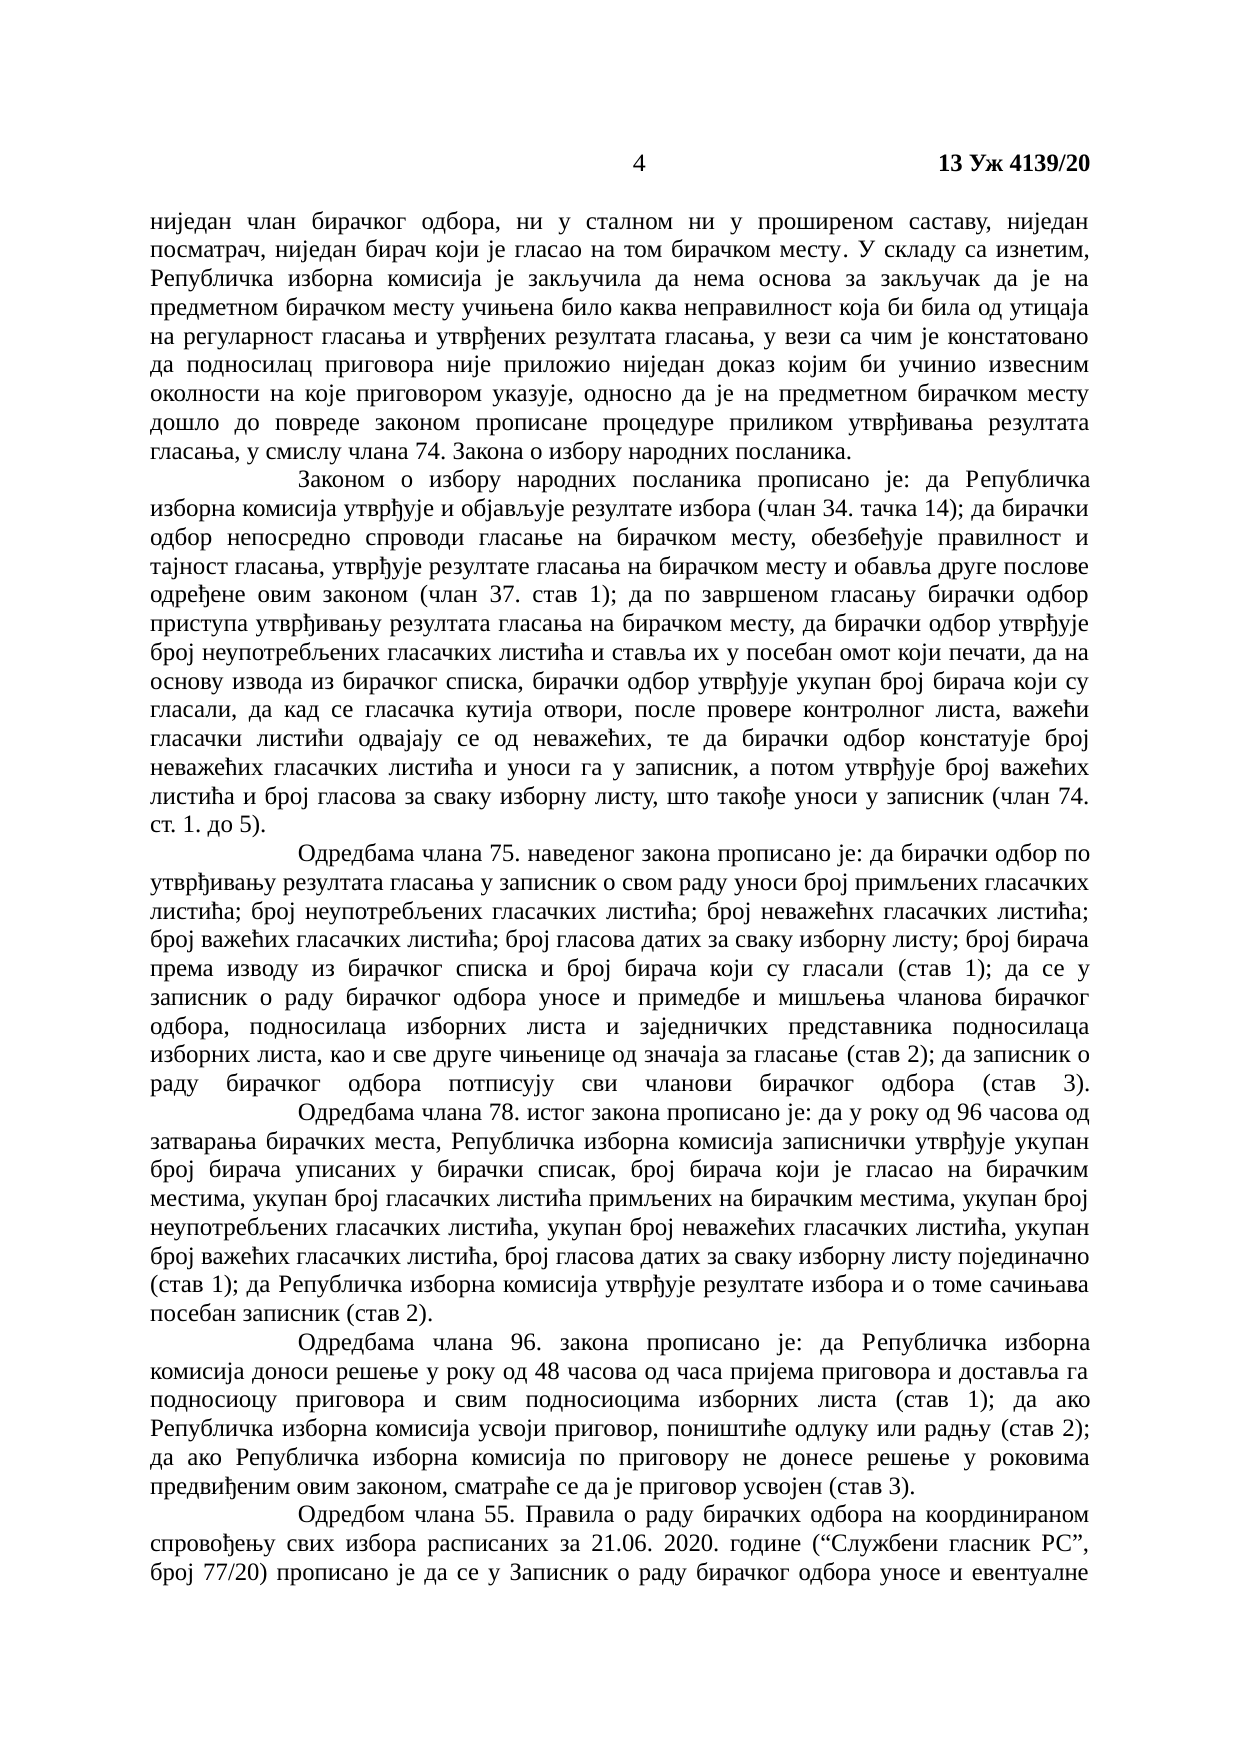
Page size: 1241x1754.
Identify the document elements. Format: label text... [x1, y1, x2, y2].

text Одредбом члана 55. Правила о раду бирачких одбора на координираном спровођењу свих избора расписаних за 21.06. 2020. године (“Службени гласник РС”, број 77/20) прописано је да се у Записник о раду бирачког одбора уносе и евентуалне [150, 1499, 1090, 1586]
text Одредбама члана 75. наведеног закона прописано је: да бирачки одбор по утврђивању резултата гласања у записник о свом раду уноси број примљених гласачких листића; број неупотребљених гласачких листића; број неважећнх гласачких листића; број важећих гласачких листића; број гласова датих за сваку изборну листу; број бирача према изводу из бирачког списка и број бирача који су гласали (став 1); да се у записник о раду бирачког одбора уносе и примедбе и мишљења чланова бирачког одбора, подносилаца изборних листа и заједничких представника подносилаца изборних листа, као и све друге чињенице од значаја за гласање (став 2); да записник о раду бирачког одбора потписују сви чланови бирачког одбора (став 3). Одредбама члана 78. истог закона прописано је: да у року од 96 часова од затварања бирачких места, Републичка изборна комисија записнички утврђује укупан број бирача уписаних у бирачки списак, број бирача који је гласао на бирачким местима, укупан број гласачких листића примљених на бирачким местима, укупан број неупотребљених гласачких листића, укупан број неважећих гласачких листића, укупан број важећих гласачких листића, број гласова датих за сваку изборну листу појединачно (став 1); да Републичка изборна комисија утврђује резултате избора и о томе сачињава посебан записник (став 2). [150, 838, 1090, 1327]
text ниједан члан бирачког одбора, ни у сталном ни у проширеном саставу, ниједан посматрач, ниједан бирач који је гласао на том бирачком месту. У складу са изнетим, Републичка изборна комисија је закључила да нема основа за закључак да је на предметном бирачком месту учињена било каква неправилност која би била од утицаја на регуларност гласања и утврђених резултата гласања, у вези са чим је констатовано да подносилац приговора није приложио ниједан доказ којим би учинио извесним околности на које приговором указује, односно да је на предметном бирачком месту дошло до повреде законом прописане процедуре приликом утврђивања резултата гласања, у смислу члана 74. Закона о избору народних посланика. [150, 206, 1090, 464]
text Одредбама члана 96. закона прописано је: да Републичка изборна комисија доноси решење у року од 48 часова од часа пријема приговора и доставља га подносиоцу приговора и свим подносиоцима изборних листа (став 1); да ако Републичка изборна комисија усвоји приговор, поништиће одлуку или радњу (став 2); да ако Републичка изборна комисија по приговору не донесе решење у роковима предвиђеним овим законом, сматраће се да је приговор усвојен (став 3). [150, 1327, 1090, 1499]
text Законом о избору народних посланика прописано је: да Републичка изборна комисија утврђује и објављује резултате избора (члан 34. тачка 14); да бирачки одбор непосредно спроводи гласање на бирачком месту, обезбеђује правилност и тајност гласања, утврђује резултате гласања на бирачком месту и обавља друге послове одређене овим законом (члан 37. став 1); да по завршеном гласању бирачки одбор приступа утврђивању резултата гласања на бирачком месту, да бирачки одбор утврђује број неупотребљених гласачких листића и ставља их у посебан омот који печати, да на основу извода из бирачког списка, бирачки одбор утврђује укупан број бирача који су гласали, да кад се гласачка кутија отвори, после провере контролног листа, важећи гласачки листићи одвајају се од неважећих, те да бирачки одбор констатује број неважећих гласачких листића и уноси га у записник, а потом утврђује број важећих листића и број гласова за сваку изборну листу, што такође уноси у записник (члан 74. ст. 1. до 5). [150, 464, 1090, 838]
